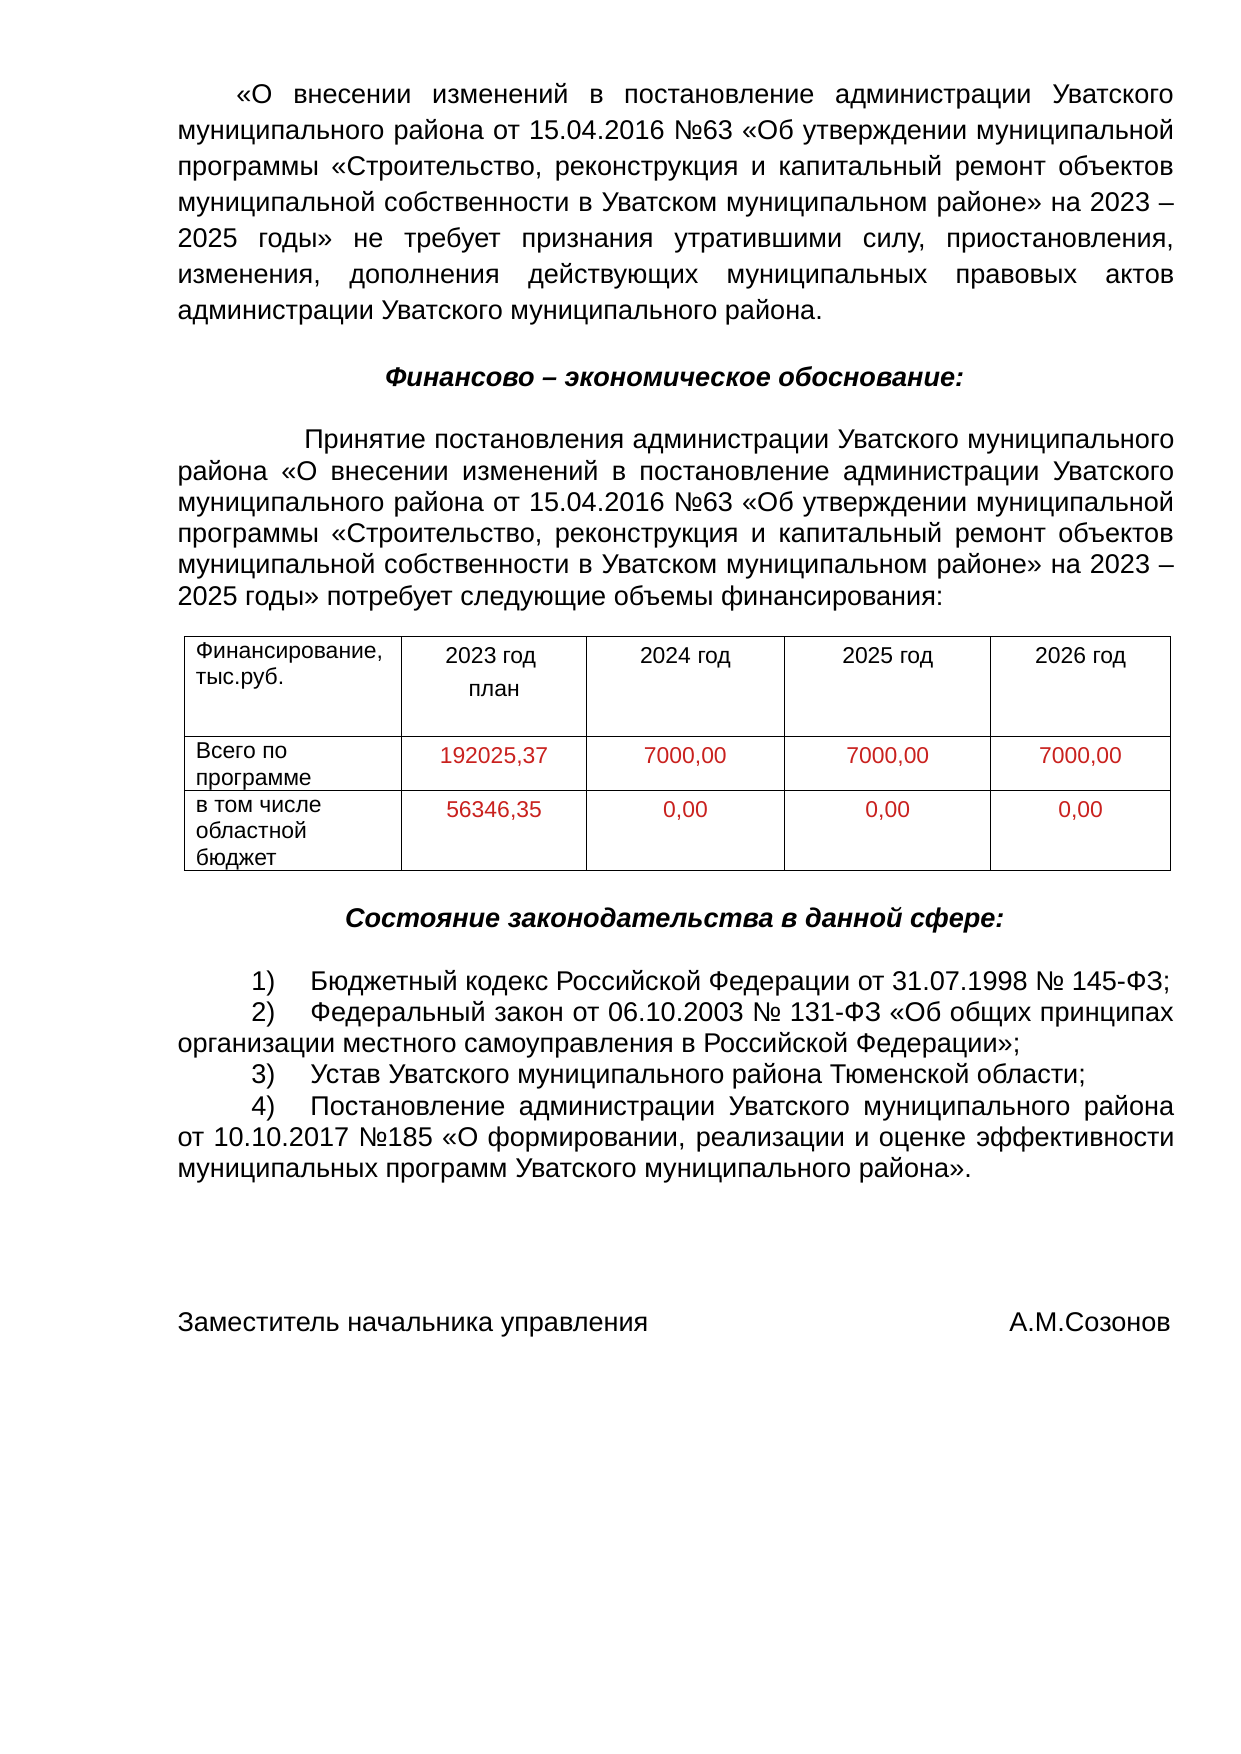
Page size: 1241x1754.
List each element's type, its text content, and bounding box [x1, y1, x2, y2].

text <SED-SIGN> [177, 1337, 1175, 1371]
table_cell 7000,00 [991, 737, 1170, 790]
list Бюджетный кодекс Российской Федерации от 31.07.1998 № 145-ФЗ; [177, 965, 1175, 996]
text Принятие постановления администрации Уватского муниципального района «О внесении изменений в постановление администрации Уватского муниципального района от 15.04.2016 №63 «Об утверждении муниципальной программы «Строительство, реконструкция и капитальный ремонт объектов муниципальной собственности в Уватском муниципальном районе» на 2023 – 2025 годы» потребует следующие объемы финансирования: [177, 423, 1175, 611]
text «О внесении изменений в постановление администрации Уватского муниципального района от 15.04.2016 №63 «Об утверждении муниципальной программы «Строительство, реконструкция и капитальный ремонт объектов муниципальной собственности в Уватском муниципальном районе» на 2023 – 2025 годы» не требует признания утратившими силу, приостановления, изменения, дополнения действующих муниципальных правовых актов администрации Уватского муниципального района. [177, 78, 1175, 325]
table_cell 0,00 [587, 791, 784, 870]
table_cell 56346,35 [402, 791, 586, 870]
table_header 2023 год план [402, 637, 586, 736]
text Состояние законодательства в данной сфере: [177, 902, 1175, 933]
table_cell 0,00 [785, 791, 990, 870]
table_cell 0,00 [991, 791, 1170, 870]
table_header Финансирование, тыс.руб. [185, 637, 401, 736]
table_header 2025 год [785, 637, 990, 736]
list Устав Уватского муниципального района Тюменской области; [177, 1058, 1175, 1090]
table_cell 192025,37 [402, 737, 586, 790]
table_header 2024 год [587, 637, 784, 736]
table_cell 7000,00 [785, 737, 990, 790]
list Федеральный закон от 06.10.2003 № 131-ФЗ «Об общих принципах организации местного самоуправления в Российской Федерации»; [177, 996, 1175, 1058]
table_cell 7000,00 [587, 737, 784, 790]
table_header 2026 год [991, 637, 1170, 736]
list Постановление администрации Уватского муниципального района от 10.10.2017 №185 «О формировании, реализации и оценке эффективности муниципальных программ Уватского муниципального района». [177, 1090, 1175, 1183]
table_cell в том числе областной бюджет [185, 791, 401, 870]
text Заместитель начальника управления А.М.Созонов [177, 1306, 1175, 1337]
text Финансово – экономическое обоснование: [177, 361, 1175, 392]
table_cell Всего по программе [185, 737, 401, 790]
